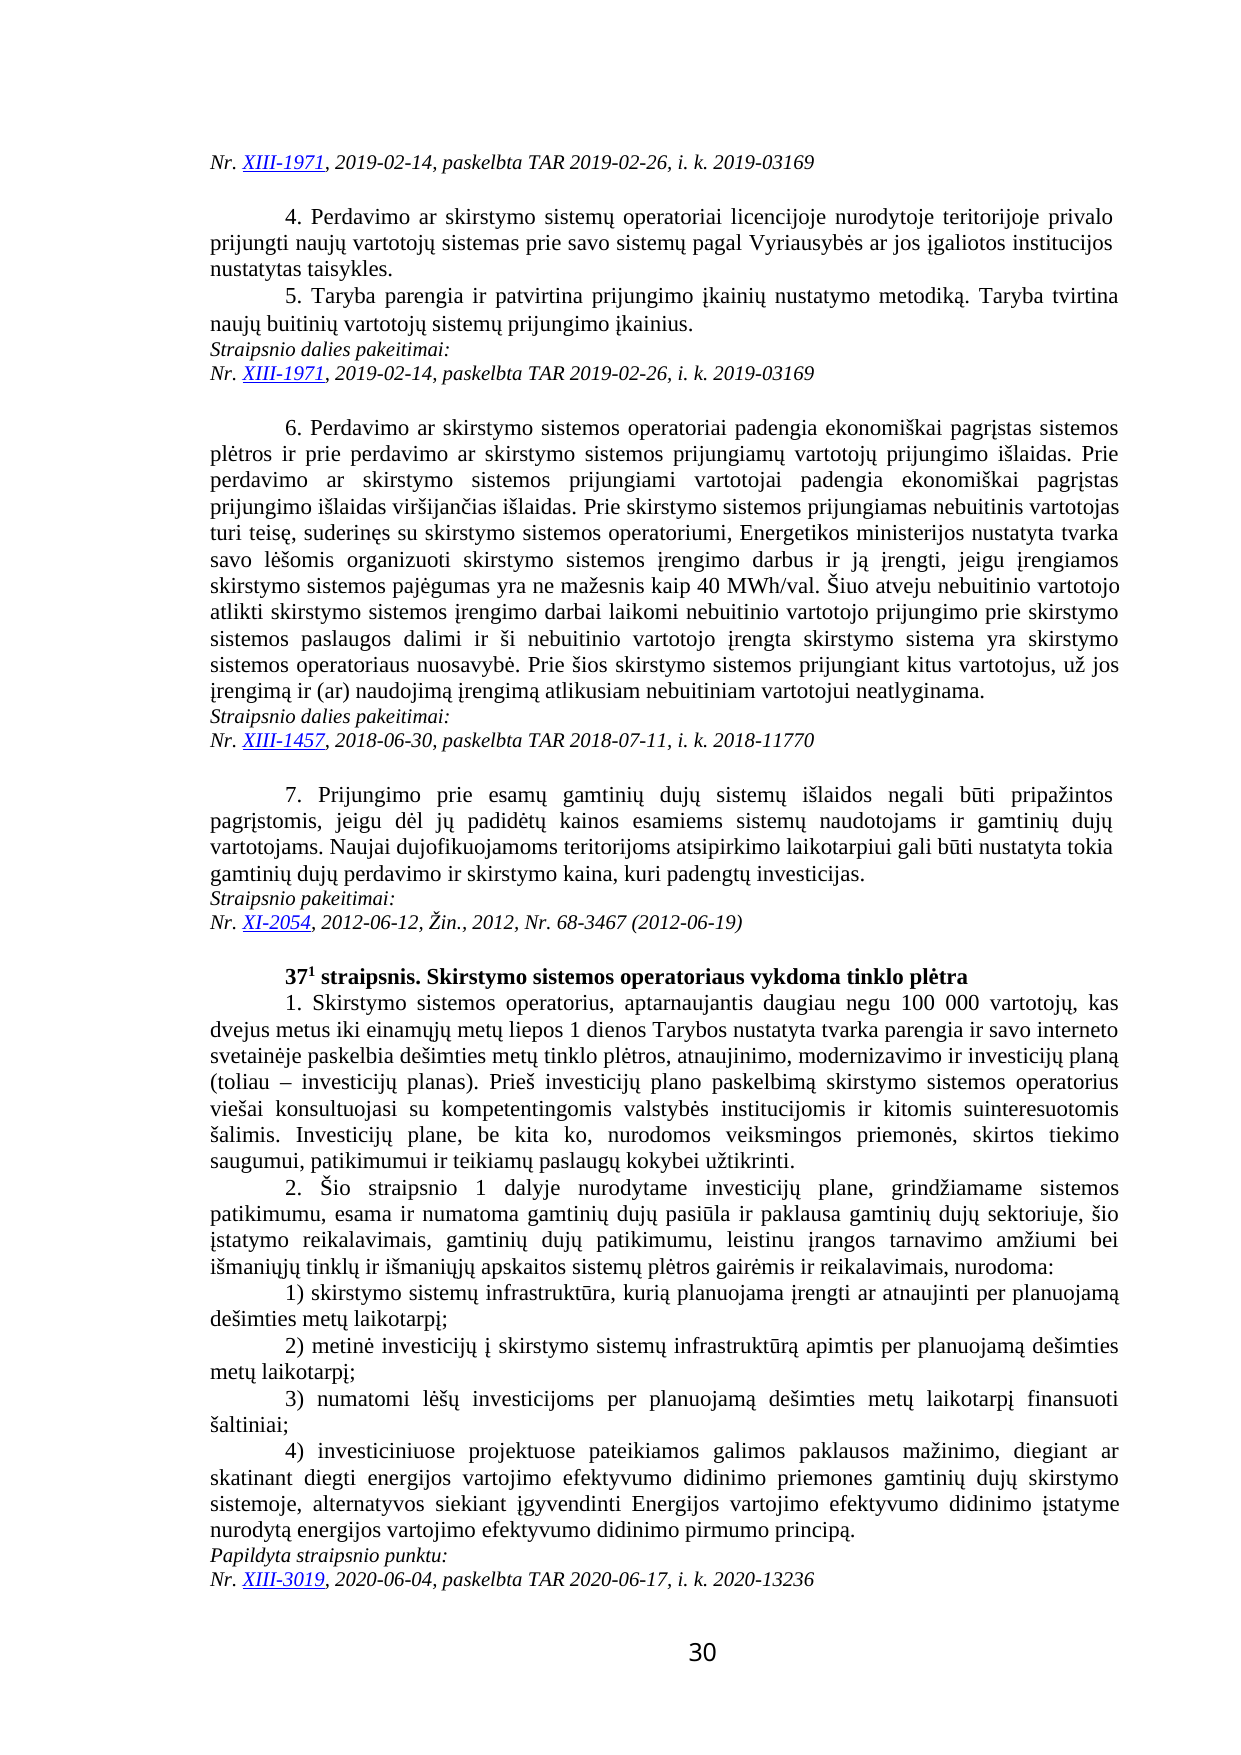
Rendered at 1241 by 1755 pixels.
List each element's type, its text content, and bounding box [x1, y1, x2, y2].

text 371 straipsnis. Skirstymo sistemos operatoriaus vykdoma tinklo plėtra [210, 963, 1120, 989]
text Nr. XIII-1971, 2019-02-14, paskelbta TAR 2019-02-26, i. k. 2019-03169 [210, 150, 1120, 174]
text 2. Šio straipsnio 1 dalyje nurodytame investicijų plane, grindžiamame sistemos patikimumu, esama ir numatoma gamtinių dujų pasiūla ir paklausa gamtinių dujų sektoriuje, šio įstatymo reikalavimais, gamtinių dujų patikimumu, leistinu įrangos tarnavimo amžiumi bei išmaniųjų tinklų ir išmaniųjų apskaitos sistemų plėtros gairėmis ir reikalavimais, nurodoma: [210, 1174, 1120, 1279]
text Nr. XIII-1971, 2019-02-14, paskelbta TAR 2019-02-26, i. k. 2019-03169 [210, 361, 1120, 385]
text Straipsnio dalies pakeitimai: [210, 704, 1120, 728]
text 1. Skirstymo sistemos operatorius, aptarnaujantis daugiau negu 100 000 vartotojų, kas dvejus metus iki einamųjų metų liepos 1 dienos Tarybos nustatyta tvarka parengia ir savo interneto svetainėje paskelbia dešimties metų tinklo plėtros, atnaujinimo, modernizavimo ir investicijų planą (toliau – investicijų planas). Prieš investicijų plano paskelbimą skirstymo sistemos operatorius viešai konsultuojasi su kompetentingomis valstybės institucijomis ir kitomis suinteresuotomis šalimis. Investicijų plane, be kita ko, nurodomos veiksmingos priemonės, skirtos tiekimo saugumui, patikimumui ir teikiamų paslaugų kokybei užtikrinti. [210, 989, 1120, 1174]
text Straipsnio dalies pakeitimai: [210, 337, 1120, 361]
text 5. Taryba parengia ir patvirtina prijungimo įkainių nustatymo metodiką. Taryba tvirtina naujų buitinių vartotojų sistemų prijungimo įkainius. [210, 282, 1120, 337]
text Nr. XIII-3019, 2020-06-04, paskelbta TAR 2020-06-17, i. k. 2020-13236 [210, 1567, 1120, 1591]
text 4) investiciniuose projektuose pateikiamos galimos paklausos mažinimo, diegiant ar skatinant diegti energijos vartojimo efektyvumo didinimo priemones gamtinių dujų skirstymo sistemoje, alternatyvos siekiant įgyvendinti Energijos vartojimo efektyvumo didinimo įstatyme nurodytą energijos vartojimo efektyvumo didinimo pirmumo principą. [210, 1437, 1120, 1543]
text Nr. XIII-1457, 2018-06-30, paskelbta TAR 2018-07-11, i. k. 2018-11770 [210, 728, 1120, 752]
text 3) numatomi lėšų investicijoms per planuojamą dešimties metų laikotarpį finansuoti šaltiniai; [210, 1384, 1120, 1437]
text 4. Perdavimo ar skirstymo sistemų operatoriai licencijoje nurodytoje teritorijoje privalo prijungti naujų vartotojų sistemas prie savo sistemų pagal Vyriausybės ar jos įgaliotos institucijos nustatytas taisykles. [210, 203, 1114, 282]
text 7. Prijungimo prie esamų gamtinių dujų sistemų išlaidos negali būti pripažintos pagrįstomis, jeigu dėl jų padidėtų kainos esamiems sistemų naudotojams ir gamtinių dujų vartotojams. Naujai dujofikuojamoms teritorijoms atsipirkimo laikotarpiui gali būti nustatyta tokia gamtinių dujų perdavimo ir skirstymo kaina, kuri padengtų investicijas. [210, 781, 1114, 886]
text 2) metinė investicijų į skirstymo sistemų infrastruktūrą apimtis per planuojamą dešimties metų laikotarpį; [210, 1332, 1120, 1384]
text 6. Perdavimo ar skirstymo sistemos operatoriai padengia ekonomiškai pagrįstas sistemos plėtros ir prie perdavimo ar skirstymo sistemos prijungiamų vartotojų prijungimo išlaidas. Prie perdavimo ar skirstymo sistemos prijungiami vartotojai padengia ekonomiškai pagrįstas prijungimo išlaidas viršijančias išlaidas. Prie skirstymo sistemos prijungiamas nebuitinis vartotojas turi teisę, suderinęs su skirstymo sistemos operatoriumi, Energetikos ministerijos nustatyta tvarka savo lėšomis organizuoti skirstymo sistemos įrengimo darbus ir ją įrengti, jeigu įrengiamos skirstymo sistemos pajėgumas yra ne mažesnis kaip 40 MWh/val. Šiuo atveju nebuitinio vartotojo atlikti skirstymo sistemos įrengimo darbai laikomi nebuitinio vartotojo prijungimo prie skirstymo sistemos paslaugos dalimi ir ši nebuitinio vartotojo įrengta skirstymo sistema yra skirstymo sistemos operatoriaus nuosavybė. Prie šios skirstymo sistemos prijungiant kitus vartotojus, už jos įrengimą ir (ar) naudojimą įrengimą atlikusiam nebuitiniam vartotojui neatlyginama. [210, 414, 1120, 704]
text Papildyta straipsnio punktu: [210, 1543, 1120, 1567]
text Nr. XI-2054, 2012-06-12, Žin., 2012, Nr. 68-3467 (2012-06-19) [210, 910, 1120, 934]
text Straipsnio pakeitimai: [210, 886, 1120, 910]
text 1) skirstymo sistemų infrastruktūra, kurią planuojama įrengti ar atnaujinti per planuojamą dešimties metų laikotarpį; [210, 1279, 1120, 1332]
